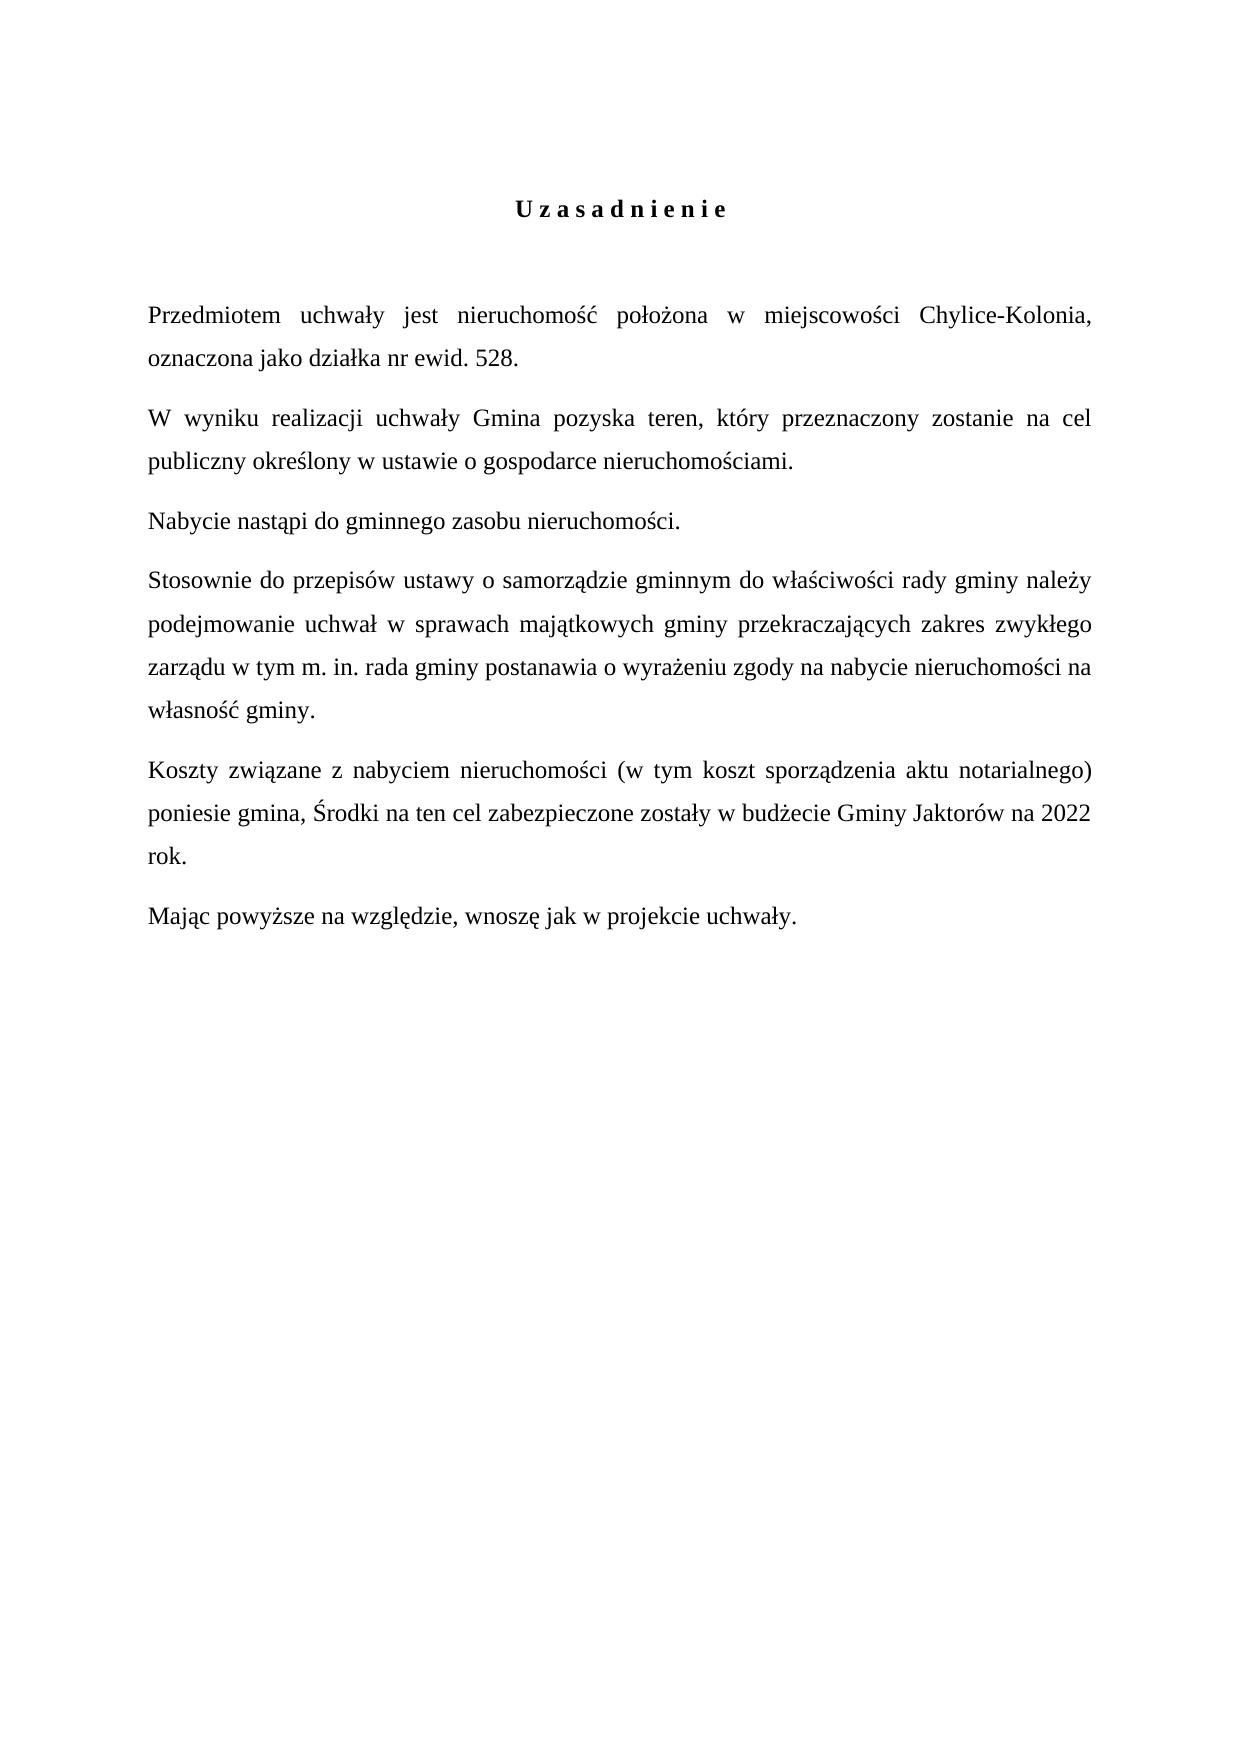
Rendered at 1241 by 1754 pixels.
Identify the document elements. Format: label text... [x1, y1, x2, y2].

text Koszty związane z nabyciem nieruchomości (w tym koszt sporządzenia aktu notarialnego) poniesie gmina, Środki na ten cel zabezpieczone zostały w budżecie Gminy Jaktorów na 2022 rok. [148, 755, 1093, 870]
text W wyniku realizacji uchwały Gmina pozyska teren, który przeznaczony zostanie na cel publiczny określony w ustawie o gospodarce nieruchomościami. [148, 403, 1093, 475]
text Mając powyższe na względzie, wnoszę jak w projekcie uchwały. [148, 901, 1093, 929]
text Stosownie do przepisów ustawy o samorządzie gminnym do właściwości rady gminy należy podejmowanie uchwał w sprawach majątkowych gminy przekraczających zakres zwykłego zarządu w tym m. in. rada gminy postanawia o wyrażeniu zgody na nabycie nieruchomości na własność gminy. [148, 566, 1093, 724]
text Nabycie nastąpi do gminnego zasobu nieruchomości. [148, 506, 1093, 534]
text U z a s a d n i e n i e [148, 194, 1093, 223]
text Przedmiotem uchwały jest nieruchomość położona w miejscowości Chylice-Kolonia, oznaczona jako działka nr ewid. 528. [148, 300, 1093, 372]
